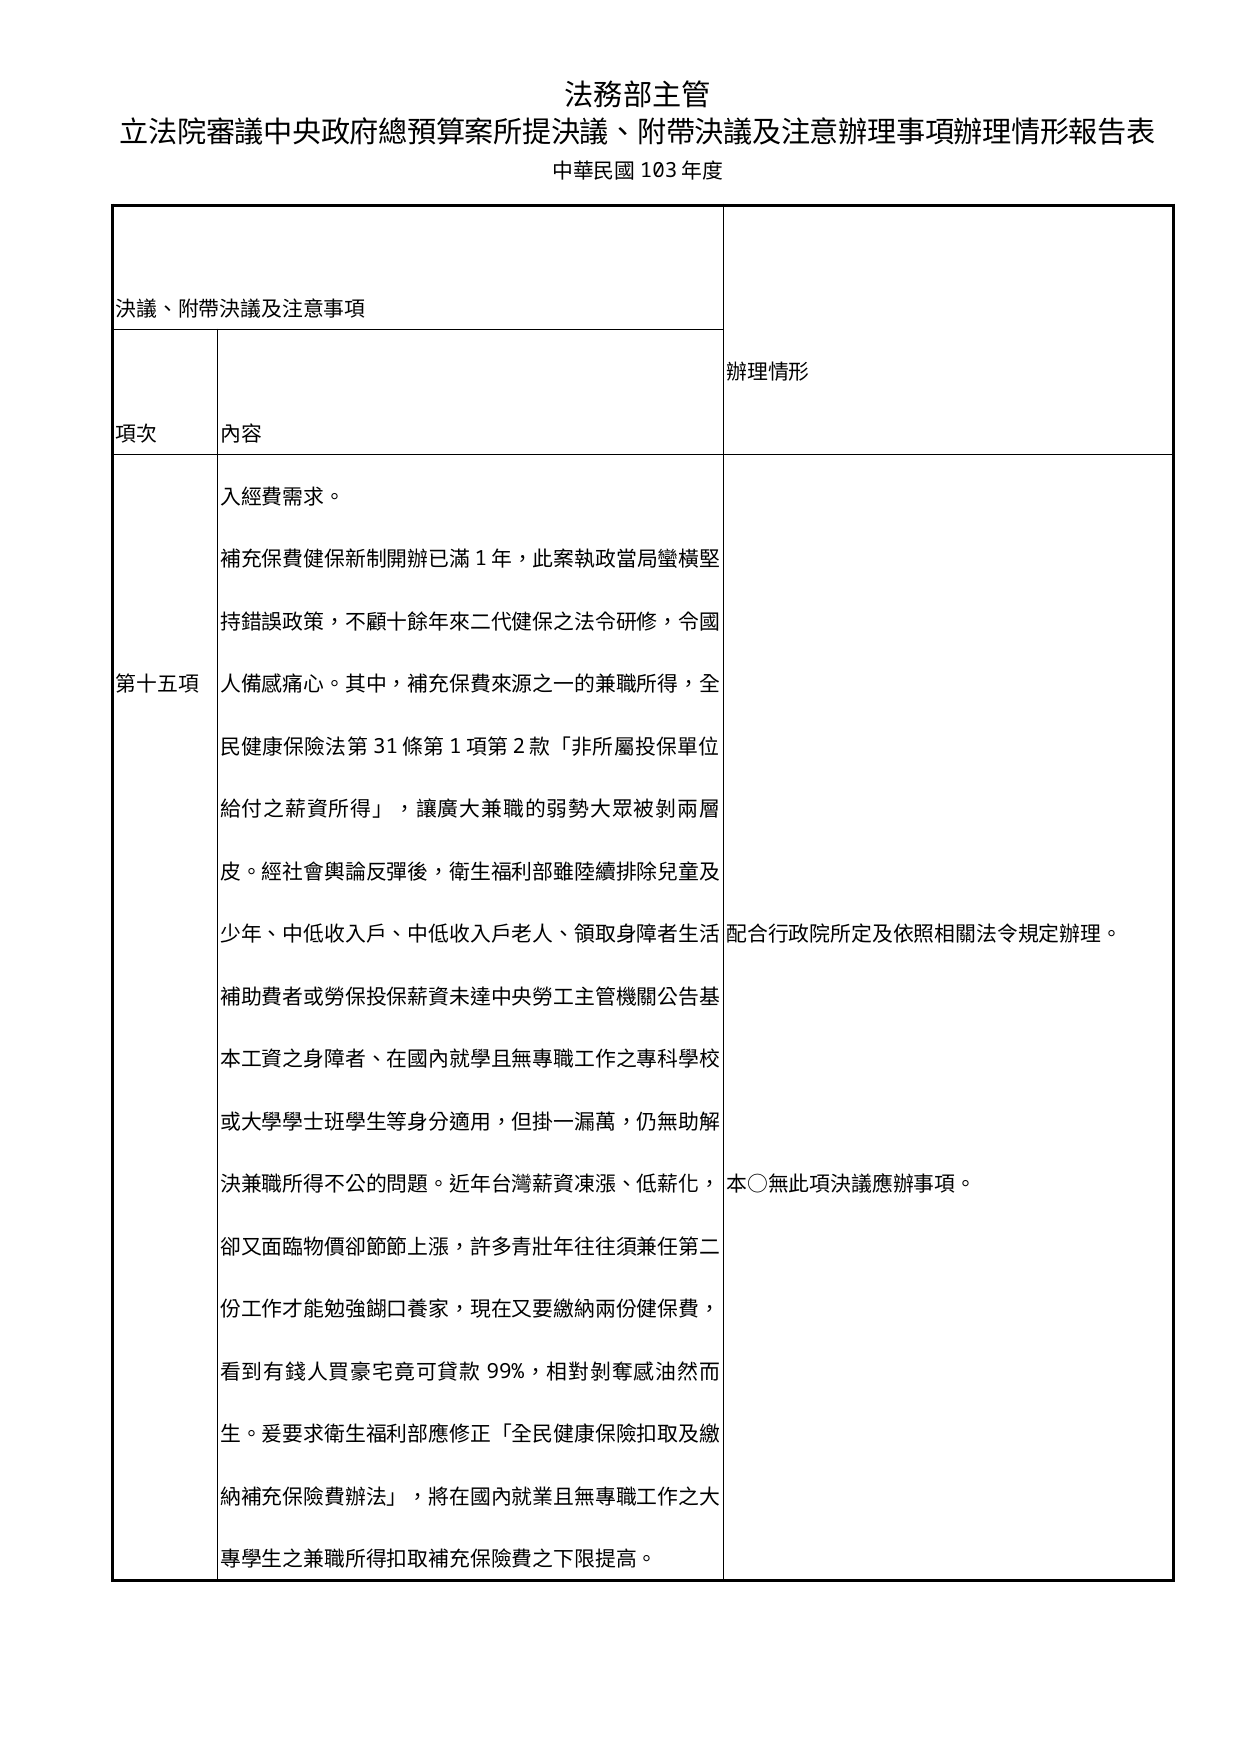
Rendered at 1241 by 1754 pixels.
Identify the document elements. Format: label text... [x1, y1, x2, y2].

table_cell 內容 [218, 330, 723, 453]
table_header 決議、附帶決議及注意事項 [114, 207, 723, 328]
table_cell 項次 [114, 330, 217, 453]
table_cell 第二項 第三項 第四項 第五項 第六項 第七項 第八項 第九項 第十項 第十一項 第十二項 第十三項 第十四項 第十五項 第十六項 第十七項 第十八項 第十九項 第二十項 第二十一項 第二十二項 第二十三項 第二十四項 第二十五項 第二十六項 第二十七項 第二十八項 第二十九項 第三十項 第三十一項 第三十二項 第二十三項 第二十五項 第一項 第二項 第三項 第四項 第一項 第二項 第三項 第四項 第五項 第六項 第七項 第八項 第九項 第十項 第十一項 第十二項 第十三項 第十四項 第十五項 第十六項 第十七項 第十八項 第十九項 第二十項 第二十一項 第二十二項 第二十三項 第二十四項 第二十五項 第二十六項 第二十七項 第二十八項 第二十九項 第一項 第一項 第二項 第三項 第四項 第五項 第六項 第七項 第一項 第二項 第三項 第四項 第五項 第六項 第七項 第八項 第九項 第十項 第十一項 第十二項 第十三項 第一項 第一項 第二項 第三項 第四項 第五項 第六項 第七項 第一項 第一項 第一項 第二項 [114, 455, 217, 1578]
table_header 辦理情形 [724, 207, 1172, 453]
table_cell 已遵照辦理。 有關103年度本○編列「車輛養護費」及「辦公器具養護費」已遵照刪減5%，其餘事項配合行政院所定及依照相關法令規定辦理。 例一：編有大陸地區旅費之機關 已遵照辦理。 例二：未編大陸地區旅費之機關 本○無此項決議應辦事項。 已遵照辦理。 本○無此項決議應辦事項。 本○無此項決議應辦事項。 例一：本部 1.依「法務部及所屬各機關職員申請公餘進修費用補助要點」第3點規定，所稱公餘進修，係指本部及所屬各機關編制內職員利用非上班時間至國內政府立案之專科以上學校攻讀與業務有關之學位或修習與業務有關之學科；第4點規定，核定公餘進修者，得就實際支付之學費、學分費或雜費及其他必要費用申請補助，每學期每人最高補助新臺幣2萬元，本部及所屬各機關得視預算經費狀況減少補助額度。準此，本部及所屬各機關僅就現職人員公餘時間與業務相關之進修核予補助。 2.茲以近年來國家財務狀況緊縮，本部預算經費逐年遭刪減，為使有限經費能發揮更大實施效益，爰自104年度起本部職員公餘進修費用補助最高額度，將由上開2萬元調減為1萬元。至本部所屬各機關亦已配合預算經費狀況減少補助額度，金額從數千元至2萬元不等。 例二：本部以外之其他機關 1.依「法務部及所屬各機關職員申請公餘進修費用補助要點」第3點規定，所稱公餘進修，係指本部及所屬各機關編制內職員利用非上班時間至國內政府立案之專科以上學校攻讀與業務有關之學位或修習與業務有關之學科；第4點規定，核定公餘進修者，得就實際支付之學費、學分費或雜費及其他必要費用申請補助，每學期每人最高補助新臺幣2萬元，各機關得視預算經費狀況減少補助額度。準此，本○僅就現職人員公餘時間與業務相關之進修核予補助。 2.茲以近年來國家財務狀況緊縮，本○預算經費逐年遭刪減，為使有限經費能發揮更大實施效益，爰自104年度起本○已配合預算經費狀況減少補助額度。(如果有減少即寫2點，如未減少補助額度者第2點請刪除) 本○無此項決議應辦事項。 配合行政院所定及依照相關法令規定辦理。 例一：本部 有關本部補助各大專院校、民間團體辦理法治教育宣導活動，均採審定補助經費項目、定額補助之方式辦理，由申請補助機關依核定項目、金額統籌運用，並無決議所提之情形發生，另外，關於補助財團法人犯罪被害人保護協會、財團法人臺灣及福建更生保護會部分，因健保新制衍生之補充保費，本部同意該等財團法人於年度補助款下統籌支應。 例二：104年度有編列補助公益團體預算之機關 請參考本部撰擬內容，就貴機關未來可能之補助情況撰擬辦理情形。 例三：未編有相關補助款之機關 本○無此項決議應辦事項。 本○無此項決議應辦事項。 配合行政院所定及依照相關法令規定辦理。 本○無此項決議應辦事項。 本○無此項決議應辦事項。 遵照辦理。 本○無此項決議應辦事項。 本○無此項決議應辦事項。 本○無此項決議應辦事項。 本○無此項決議應辦事項。 本○無此項決議應辦事項。 本○無此項決議應辦事項。 本○無此項決議應辦事項。 本○無此項決議應辦事項。 本○無此項決議應辦事項。 例一：本部 本部業於103年4月14日分別以法保決字第10305505560號函、10305505790號函通知財團法人福建更生保護會、犯罪被害人保護協會依決議事項辦理。 例二：其他機關 本○無此項決議應辦事項。 例一：本部 相關資訊本部已公告於法務部全球資訊網/法務部簡介/重要措施/保護司/財團法人資訊專區。 例二：其他機關 本○無此項決議應辦事項。 例一：本部 遵照辦理。 例二：其他機關 本○無此項決議應辦事項。 例一：本部 本部業於103年4月14日分別以法保決字第10305505560號函、10305505790號函通知財團法人福建更生保護會、財團法人犯罪被害人保護協會依決議事項辦理。 例二：其他機關 本○無此項決議應辦事項。 例一：本部 本部業於103年4月14日分別以法保決字第10305505560號函、10305505790號函通知財團法人福建更生保護會、犯罪被害人保護協會依決議事項辦理。 例二：其他機關 本○無此項決議應辦事項。 例一：本部 有關第5會期立法院司法及法制委員會會議通過本部主管之臨時提案，其辦理情形本部業已彙整完竣，俟立法院排定日程後，即可向該院該委員會進行報告。 例二：其他機關 本○配合辦理。 本○無此項決議應辦事項。 已遵照辦理。 配合辦理。 有關建立認罪協商金公開資訊制度之辦理情形，本部已於103年8月4日以法檢字第10304535990號函報立法院在案。 本部前於102年5月28日以法秘字第10207506690號函請所屬機關檢討宿舍管理費計收標準並據以調整在案。 本部已就決議有關事項擬具書面報告，並於103年4月30日以法秘字第10307503630號函送立法院在案。 本部已於103年第2次檢察長會議中宣導租用宿舍之檢察機關，視預算情形及業務需要加強現有宿舍之修繕等措施，以增加自有宿舍供應量，減少宿舍租用數量。 本部已於103年2月27日以法會字第10309502280號函就以下3項決議有關事項，請立法院惠予安排報告日程，俟日程排定後，即可就決議有關事項，向該院司法及法制委員會進行報告。 本部已於103年2月27日以法會字第10309502283號函就決議有關事項，請立法院惠予安排報告日程，俟日程排定後，即可就決議有關事項，向該院司法及法制委員會進行報告。 本部已於103年2月27日以法會字第10309502281號函就決議有關事項，請立法院惠予安排報告日程，俟日程排定後，即可就決議有關事項，向該院司法及法制委員會進行報告。 本部已於103年2月27日以法會字第10309502282號函就決議有關事項，請立法院惠予安排報告日程，俟日程排定後，即可就決議有關事項，向該院司法及法制委員會進行報告。 本部已於103年2月27日以法會字第10309502287號函就決議有關事項，請立法院惠予安排報告日程，俟日程排定後，即可就決議有關事項，向該院司法及法制委員會進行報告。 本部已於103年2月27日以法會字第10309502285號函就決議有關事項，請立法院惠予安排報告日程，俟日程排定後，即可就決議有關事項，向該院司法及法制委員會進行報告。 本部已於103年2月27日以法會字第1030950228A號函就以下2項決議有關事項，請立法院惠予安排報告日程，俟日程排定後，即可就決議有關事項，向該院司法及法制委員會進行報告。 本部已於103年2月27日以法會字第10309502284號函就決議有關事項，請立法院惠予安排報告日程，俟日程排定後，即可就決議有關事項，向該院司法及法制委員會進行報告。 本部已於103年2月27日以法會字第10309502288號函就決議有關事項，請立法院惠予安排報告日程，俟日程排定後，即可就決議有關事項，向該院司法及法制委員會進行報告。 本部已於103年2月27日以法會字第10309502286號函就以下2項決議有關事項，請立法院惠予安排報告日程，俟日程排定後，即可就決議有關事項，向該院司法及法制委員會進行報告。 本部已於103年2月27日以法會字第10309502289號函就決議有關事項，請立法院惠予安排報告日程，俟日程排定後，即可就決議有關事項，向該院司法及法制委員會進行報告。 本部已就決議有關事項擬具書面報告，並於103年2月20日以法人字第10308504320號函送立法院在案。 遵照辦理。 關於中央之國家賠償預算編列方式，於國家賠償法修正草案第9條第2項，明文規定中央機關國家賠償責任準備金預算編列原則由中央二級以上機關自行編列。惟因中央一、二級各機關所執掌之業務性質不同，未必發生國家賠償責任，為避免使中央政府各機關編列國家賠償預算後因無賠償事件發生，造成預算編列及運用缺乏彈性，影響政府整體施政效能，爰於第二項但書規定，過去三年平均撥付賠償金額未逾新臺幣500萬元之中央一、二級機關，則例外由法務部統籌編列支應。該草案已於103年6月17日經行政院蔡政務委員召開會議審查完畢，並經行政院會議議決通過，函送立法院審議。 有關本部103年度編列派員赴南韓、新加坡考察個資法及相關專責機構運作實務預算乙案，刻正執行中，俟考察完竣，將依示提出出國報告送立法院司法及法制委員會。 本部已就決議有關事項擬具書面報告，並於103年3月17日以法外字第10306517140號函送立法院在案。 本項業經立法院103年5月20日程序委員會交付司法及法制委員會，俟排定日程後，即可向該院司法及法制委員會進行報告。 本部已就決議有關事項擬具書面報告，並於103年3月19日以法外字第10306516850號函送立法院在案。 本部已擬具「民法增訂分居制度之立法研議時程規劃表」，並於立法院第8屆第5會期本部業務報告中，向司法及法制委員會提出報告在案。 為使外界了解各機關為國家賠償及行使求償權之情形，本部業依立法院第8屆第4會期審議103年度中央政府總預算案之決議，將「全國政府機關(含中央機關)國家賠償實施概況統計表」、「中央機關國家賠償實施概況統計表」及「全國機關(含直轄市及各縣(市)政府)辦理國家賠償事件收結情形表」公開於本部全球資訊網/法治視窗/法律資源/國家賠償網頁，俾符合政府施政透明化要求。上開辦理情形，並於立法院第8屆第5會期本部業務報告中，向司法及法制委員會提出報告在案。 本部業於103年3月4日以法律字第10303500500號函復立法院尤委員美女、柯委員建銘、王委員惠美、吳委員宜臻，並副知司法及法制委員會。 有關數罪併罰定執行刑部分，監察院已於103年2月17日質問本部，本部並已於103年3月17日以法檢字第10304508080號函復該院略以，於定刑後重新計算是否符合假釋要件，係為確保受刑人之權益，如計算後不符合假釋要件，應註銷前案之假釋，才不會造成一個執行刑卻有二個假釋之現象。 本部已於103年2月27日以法會字第1030950228B號函就決議有關事項，請立法院惠予安排報告日程，俟日程排定後，即可就決議有關事項，向該院司法及法制委員會進行報告。 本部已於103年2月27日以法會字第1030950228C號函就決議有關事項，請立法院惠予安排報告日程，俟日程排定後，即可就決議有關事項，向該院司法及法制委員會進行報告。 本部已於103年2月27日以法會字第1030950228D號函就決議有關事項，請立法院惠予安排報告日程，俟日程排定後，即可就決議有關事項，向該院司法及法制委員會進行報告。 本部業於103年3月20日以法秘字第10307502600號函再次函知檢察機關照辦。 檢察官代表國家追訴犯罪，從無任何績效之問題與考量，辦案一切端視證據與法令，亦即所謂證據到那裡就辦到那裡。檢察署內部雖有辦案分數之統計，然該部分僅係統計、研考單位便於管考規範，與檢察業務並無直接相涉，以檢察官而言，在法官法通過後，早已不再有考績制度，是絕不會僅因個案是否會加分、減分而有濫行起訴、上訴之情，倘果有不當起訴或上訴，將有遭移付檢察官評鑑之可能，最重還會喪失檢察官之身分。 101年7月6日法官法施行後，檢察官已不適用公務人員考績法規定，而係依法官法第89條第1項準用第73條規定辦理檢察官職務評定，然無論考績或職務評定皆從未以起訴量為評量依據。 本部業於103年5月10日至19日派員赴日內瓦考察國家人權機構，並將「考察聯合國相關非政府組織如何協助各國政府及各國非政府組織完成及參與報告審查程序」之出國報告於103年7月16日以部人權字第10302517710號函送立法院在案。 本部已就決議有關事項研擬書面報告，並於103年4月1日以法律字第10303503790號函送立法院在案。 1.本部已擬具書面報告，並於103年2月19日以法保字第10305501540號函送立法院在案。 2.本部將遵照決議，審慎辦理各項反賄選宣導措施，以及廣泛結合社會資源與民間團體，共同推展反賄選宣導。 法務部已於103年2月27日以法會字第1030950228I號函就決議有關事項，請立法院惠予安排報告日程，俟日程排定後，即可就決議有關事項，向該院司法及法制委員會進行報告。 法務部已於103年2月27日以法會字第1030950228G號函就以下4項決議有關事項，請立法院惠予安排報告日程，俟日程排定後，即可就決議有關事項，向該院司法及法制委員會進行報告。 法務部已於103年2月27日以法會字第1030950228E號函就以下2項決議有關事項，請立法院惠予安排報告日程，俟日程排定後，即可就決議有關事項，向該院司法及法制委員會進行報告。 法務部已於103年2月27日以法會字第1030950228F號函就決議有關事項，請立法院惠予安排報告日程，俟日程排定後，即可就決議有關事項，向該院司法及法制委員會進行報告。 法務部已於103年2月27日以法會字第1030950228H號函就決議有關事項，請立法院惠予安排報告日程，俟日程排定後，即可就決議有關事項，向該院司法及法制委員會進行報告。 本○已就決議有關事項擬具書面報告，法務部並於103年7月9日以法廉字第10304017760號函送立法院在案。 法務部已於103年2月27日以法會字第1030950228J號函就決議有關事項，請立法院惠予安排報告日程，俟日程排定後，即可就決議有關事項，向該院司法及法制委員會進行報告。 法務部已於103年2月27日以法會字第1030950228K號函就決議有關事項，請立法院惠予安排報告日程，俟日程排定後，即可就決議有關事項，向該院司法及法制委員會進行報告。 法務部已於103年2月27日以法會字第1030950228L號函就決議有關事項，請立法院惠予安排報告日程，俟日程排定後，即可就決議有關事項，向該院司法及法制委員會進行報告。 法務部已於103年2月27日以法會字第1030950228M號函就以下2項決議有關事項，請立法院惠予安排報告日程，俟日程排定後，即可就決議有關事項，向該院司法及法制委員會進行報告。 法務部已於103年2月27日以法會字第1030950228N號函就以下2項決議有關事項，請立法院惠予安排報告日程，俟日程排定後，即可就決議有關事項，向該院司法及法制委員會進行報告。 法務部已於103年2月27日以法會字第1030950228P號函就決議有關事項，請立法院惠予安排報告日程，俟日程排定後，即可就決議有關事項，向該院司法及法制委員會進行報告。 法務部已於103年2月27日以法會字第1030950228Q號函就決議有關事項，請立法院惠予安排報告日程，俟日程排定後，即可就決議有關事項，向該院司法及法制委員會進行報告。 法務部已於103年2月27日以法會字第1030950228O號函就決議有關事項，請立法院惠予安排報告日程，俟日程排定後，即可就決議有關事項，向該院司法及法制委員會進行報告。 1.本○業於103年2月25日邀集各矯正機關代表，召開研商「假釋辦理及累進處遇適用疑義」會議，對現行假釋制度重新檢討並已務實審核假釋案件;另外役監遴選條件修正案，業奉總統103年6月18日公布，並自103年6月20日起生效實施。 2.本○已就假釋及外役監遴選制度擬具專案報告，法務部並於103年3月17日以法授矯字第10302001030號函送立法院在案。 3.另本項業經立法院103年5月20日程序委員會交付司法及法制委員會，俟排定日程後後，即可向該院司法及法制委員會進行報告。 遵照辦理。 本○規劃將於考察大陸矯正機關硬體設施及管理模式時，探視臺籍收容人5人以上。 1.軍事審判法修正實施後，國防部臺南監獄及北部地方軍事法院檢察署看守所於103年1月17日移撥本○，囿於有限之人力與經費，接收初期規劃採設置分監之方式運作，刻正就必要之整建及簡易修繕、環境維護等工作積極進行中（例如新建污水處理場、炊場及舍房修繕等），俾發揮最大效益。 2.為紓解矯正機關超額收容現象及為強化受刑人出監前之中間處遇，本○擬於104年1月1日規劃成立臺南第二監獄及八德外役監獄，經法務部於103年6月13日將本○規劃書陳報行政院審議，並經該院於103年8月6日核復審議意見在案，擬就審議意見補充說明後再行報核。 3.各項整修工程刻正趕辦中，將俟完工後，視時機依立法院決議邀請相關單位實地現場考察。 法務部已於103年2月27日以法會字第1030950228R號函就決議有關事項，請立法院惠予安排報告日程，俟日程排定後，即可就決議有關事項，向該院司法及法制委員會進行報告。 法務部已於103年2月27日以法會字第1030950228S號函就決議有關事項，請立法院惠予安排報告日程，俟日程排定後，即可就決議有關事項，向該院司法及法制委員會進行報告。 法務部已於103年2月27日以法會字第1030950228T號函就以下2項決議有關事項，請立法院惠予安排報告日程，俟日程排定後，即可就決議有關事項，向該院司法及法制委員會進行報告。 法務部已於103年2月27日以法會字第1030950228U號函就決議有關事項，請立法院惠予安排報告日程，俟日程排定後，即可就決議有關事項，向該院司法及法制委員會進行報告。 法務部已於103年2月27日以法會字第1030950228V號函就決議有關事項，請立法院惠予安排報告日程，俟日程排定後，即可就決議有關事項，向該院司法及法制委員會進行報告。 法務部已於103年2月27日以法會字第1030950228W號函就決議有關事項，請立法院惠予安排報告日程，俟日程排定後，即可就決議有關事項，向該院司法及法制委員會進行報告。 法務部已於103年2月27日以法會字第1030950228X號函就決議有關事項，請立法院惠予安排報告日程，俟日程排定後，即可就決議有關事項，向該院司法及法制委員會進行報告。 法務部已於103年2月27日以法會字第1030950228Y號函就決議有關事項，請立法院惠予安排報告日程，俟日程排定後，即可就決議有關事項，向該院司法及法制委員會進行報告。 法務部已於103年2月27日以法會字第1030950228Z號函就決議有關事項，請立法院惠予安排報告日程，俟日程排定後，即可就決議有關事項，向該院司法及法制委員會進行報告。 法務部已於103年2月27日以法會字第1030950228a號函就決議有關事項，請立法院惠予安排報告日程，俟日程排定後，即可就決議有關事項，向該院司法及法制委員會進行報告。 本部及臺灣高等法院檢察署 1.有關陳員歷年年終考績，業依公務人員考績法等相關規定重新檢討，其93至95年年終考績均改列為丙等，並經法務部檢察官人事審議委員會第25次會議審議通過，報送銓敘部銓敘審定在案。 2.另法務部已就檢察官職務評定制度擬具書面報告，並於103年2月20日以法人字第10308504320號函送立法院在案。 有關本○辦公大樓老舊狹小問題，經研議擬辦理辦公廳舍之遷建，並已研擬中長程個案計畫報部審核中。 1.本○業就決議有關事項擬具書面報告，法務部並於103年3月5日以法外字第10300524660號函送立法院在案。 2.另本項業經立法院103年5月20日程序委員會交付司法及法制委員會，俟排定日程後，即可向該院司法及法制委員會進行報告。 1.有關本○更換華為行動網卡之辦理情形，法務部已於103年3月3日以法檢字第10300036830號函報立法院在案。 2.另本項業經立法院103年5月20日程序委員會交付司法及法制委員會，俟排定日程後，即可向該院司法及法制委員會進行報告。 [724, 455, 1172, 1578]
